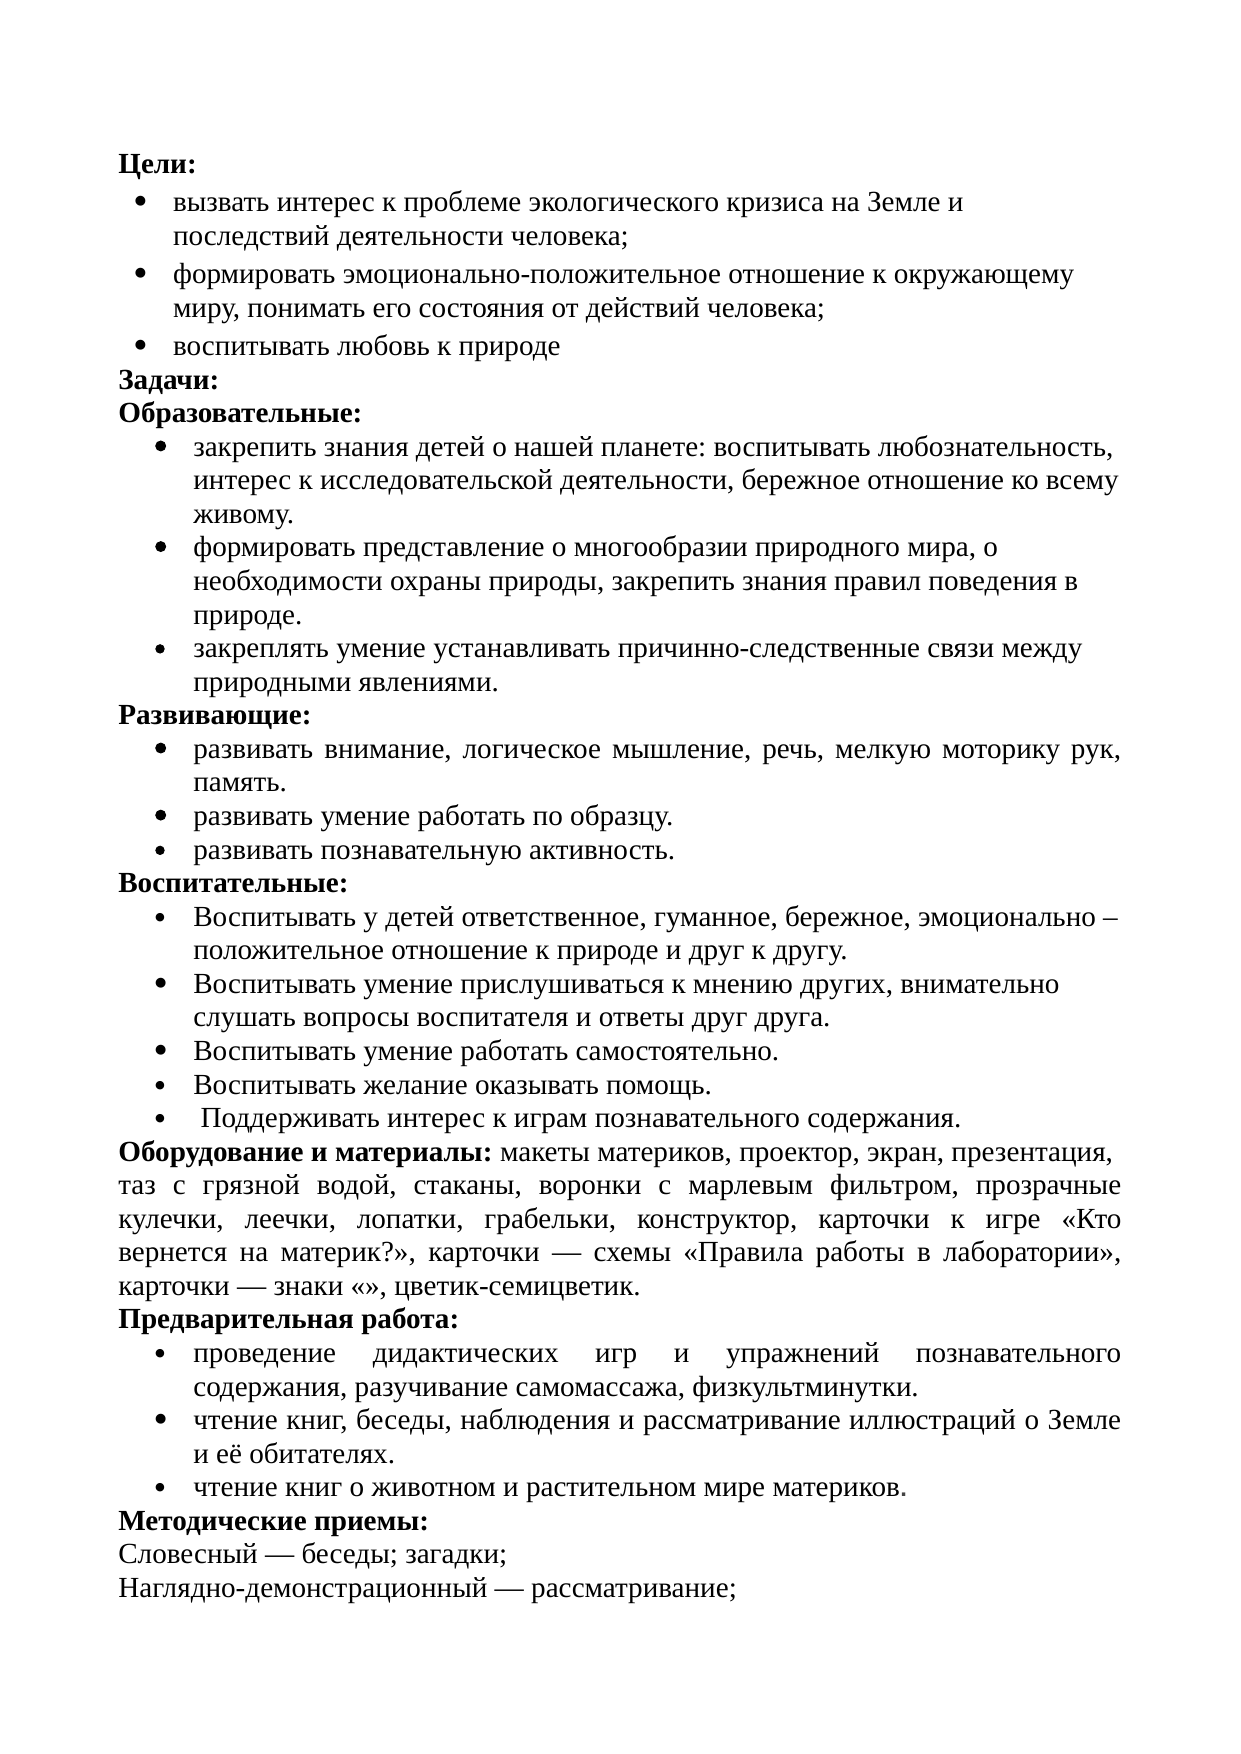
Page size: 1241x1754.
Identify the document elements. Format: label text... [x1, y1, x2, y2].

list чтение книг, беседы, наблюдения и рассматривание иллюстраций о Земле и её обитателях. [156, 1402, 1122, 1469]
list воспитывать любовь к природе [135, 328, 1122, 362]
list вызвать интерес к проблеме экологического кризиса на Земле и последствий деятельности человека; [135, 184, 1122, 252]
text Развивающие: [118, 697, 1122, 731]
text Оборудование и материалы: макеты материков, проектор, экран, презентация, [118, 1134, 1122, 1167]
text Воспитательные: [118, 865, 1122, 899]
text Наглядно-демонстрационный — рассматривание; [118, 1570, 1122, 1603]
text таз с грязной водой, стаканы, воронки с марлевым фильтром, прозрачные кулечки, леечки, лопатки, грабельки, конструктор, карточки к игре «Кто вернется на материк?», карточки — схемы «Правила работы в лаборатории», карточки — знаки «», цветик-семицветик. [118, 1167, 1122, 1302]
text Цели: [118, 146, 1122, 180]
text Методические приемы: [118, 1503, 1122, 1536]
list развивать внимание, логическое мышление, речь, мелкую моторику рук, память. [156, 731, 1122, 798]
list развивать умение работать по образцу. [156, 798, 1122, 832]
list закрепить знания детей о нашей планете: воспитывать любознательность, интерес к исследовательской деятельности, бережное отношение ко всему живому. [156, 429, 1122, 529]
list Воспитывать у детей ответственное, гуманное, бережное, эмоционально – положительное отношение к природе и друг к другу. [156, 899, 1122, 966]
list закреплять умение устанавливать причинно-следственные связи между природными явлениями. [156, 630, 1122, 697]
list Поддерживать интерес к играм познавательного содержания. [156, 1100, 1122, 1134]
list Воспитывать умение работать самостоятельно. [156, 1033, 1122, 1067]
text Предварительная работа: [118, 1302, 1122, 1335]
list формировать представление о многообразии природного мира, о необходимости охраны природы, закрепить знания правил поведения в природе. [156, 529, 1122, 630]
text Задачи: [118, 362, 1122, 395]
list проведение дидактических игр и упражнений познавательного содержания, разучивание самомассажа, физкультминутки. [156, 1335, 1122, 1402]
text Образовательные: [118, 395, 1122, 429]
list чтение книг о животном и растительном мире материков. [156, 1469, 1122, 1503]
text Словесный — беседы; загадки; [118, 1536, 1122, 1570]
list развивать познавательную активность. [156, 832, 1122, 865]
list Воспитывать умение прислушиваться к мнению других, внимательно слушать вопросы воспитателя и ответы друг друга. [156, 966, 1122, 1033]
list Воспитывать желание оказывать помощь. [156, 1067, 1122, 1100]
list формировать эмоционально-положительное отношение к окружающему миру, понимать его состояния от действий человека; [135, 256, 1122, 323]
